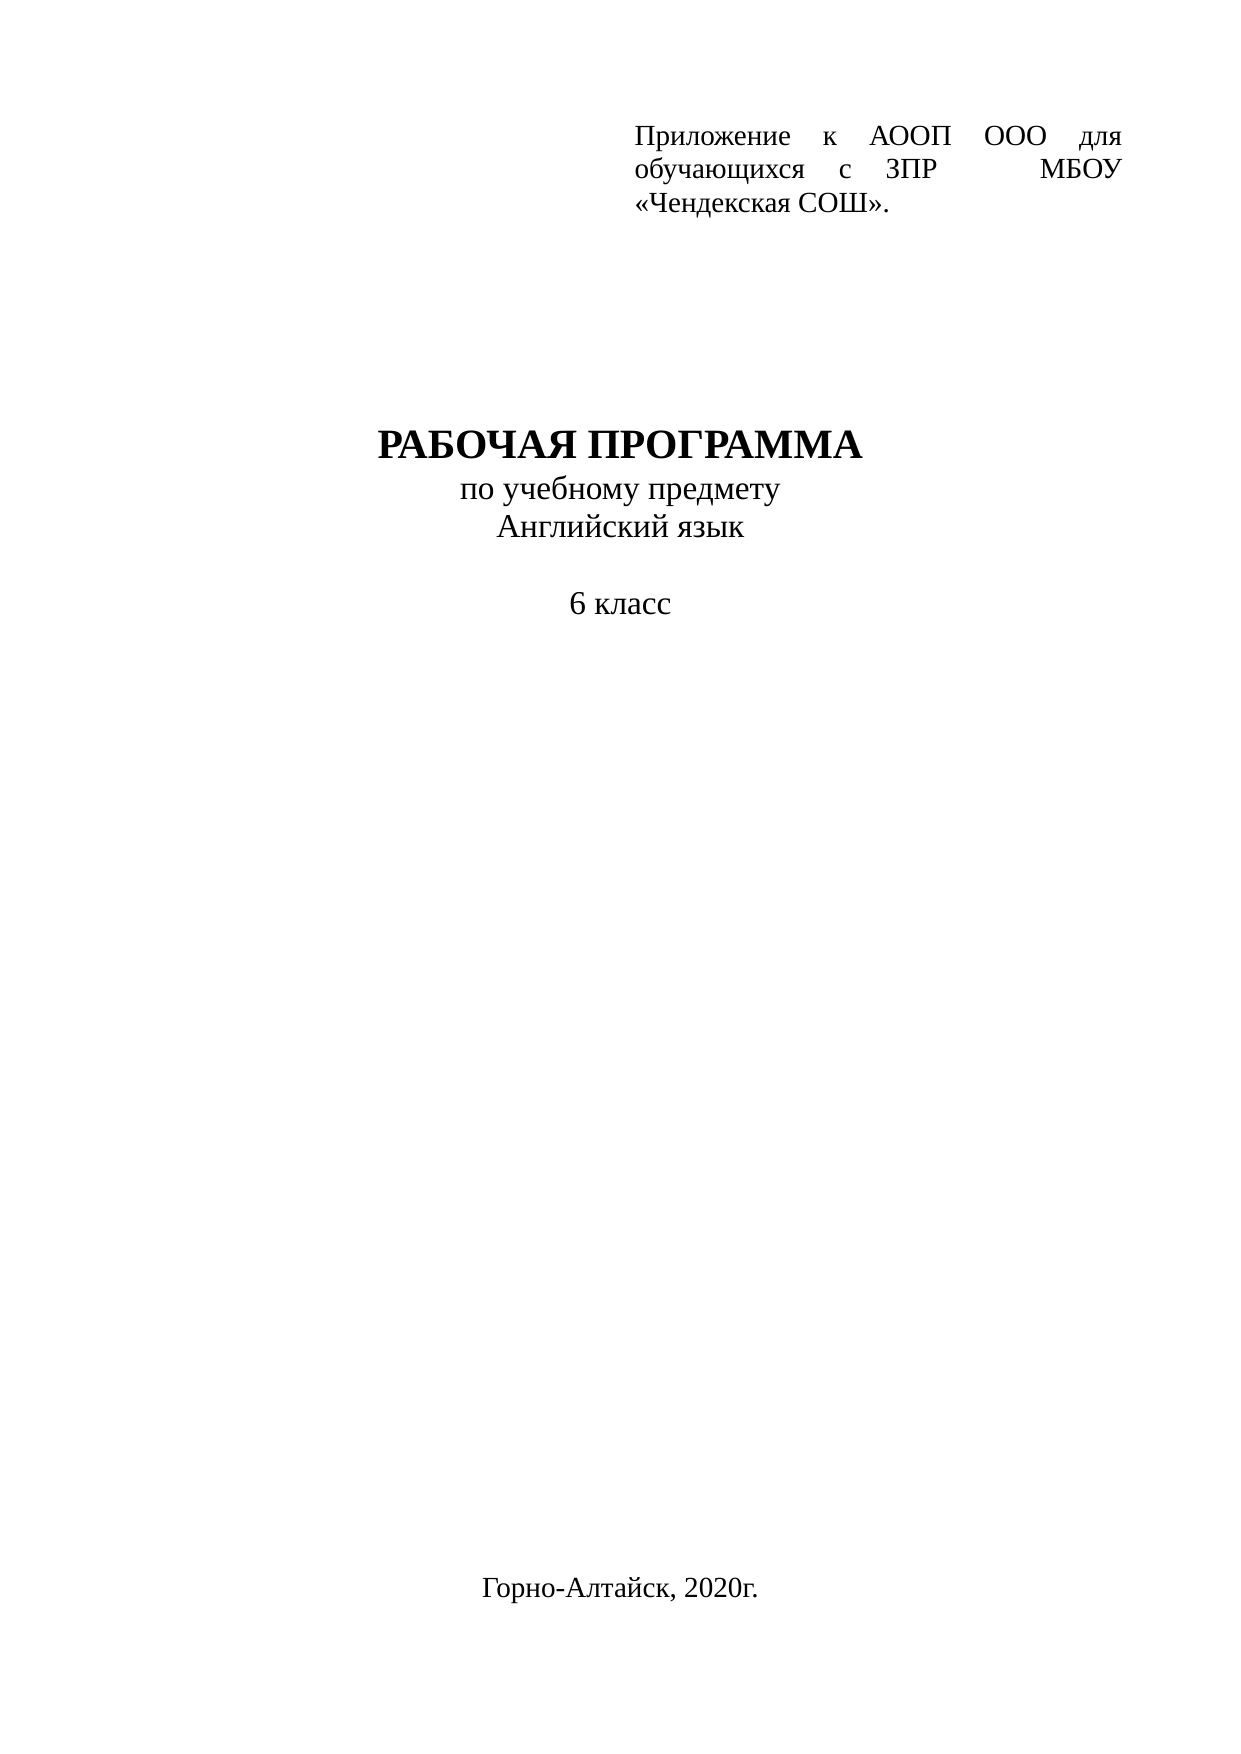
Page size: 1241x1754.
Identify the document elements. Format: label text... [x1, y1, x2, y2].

text Приложение к АООП ООО для обучающихся с ЗПР МБОУ «Чендекская СОШ». [634, 118, 1122, 219]
text Английский язык [118, 506, 1122, 544]
text 6 класс [118, 583, 1122, 621]
text по учебному предмету [118, 468, 1122, 506]
text РАБОЧАЯ ПРОГРАММА [118, 420, 1122, 468]
text Горно-Алтайск, 2020г. [118, 1570, 1122, 1603]
